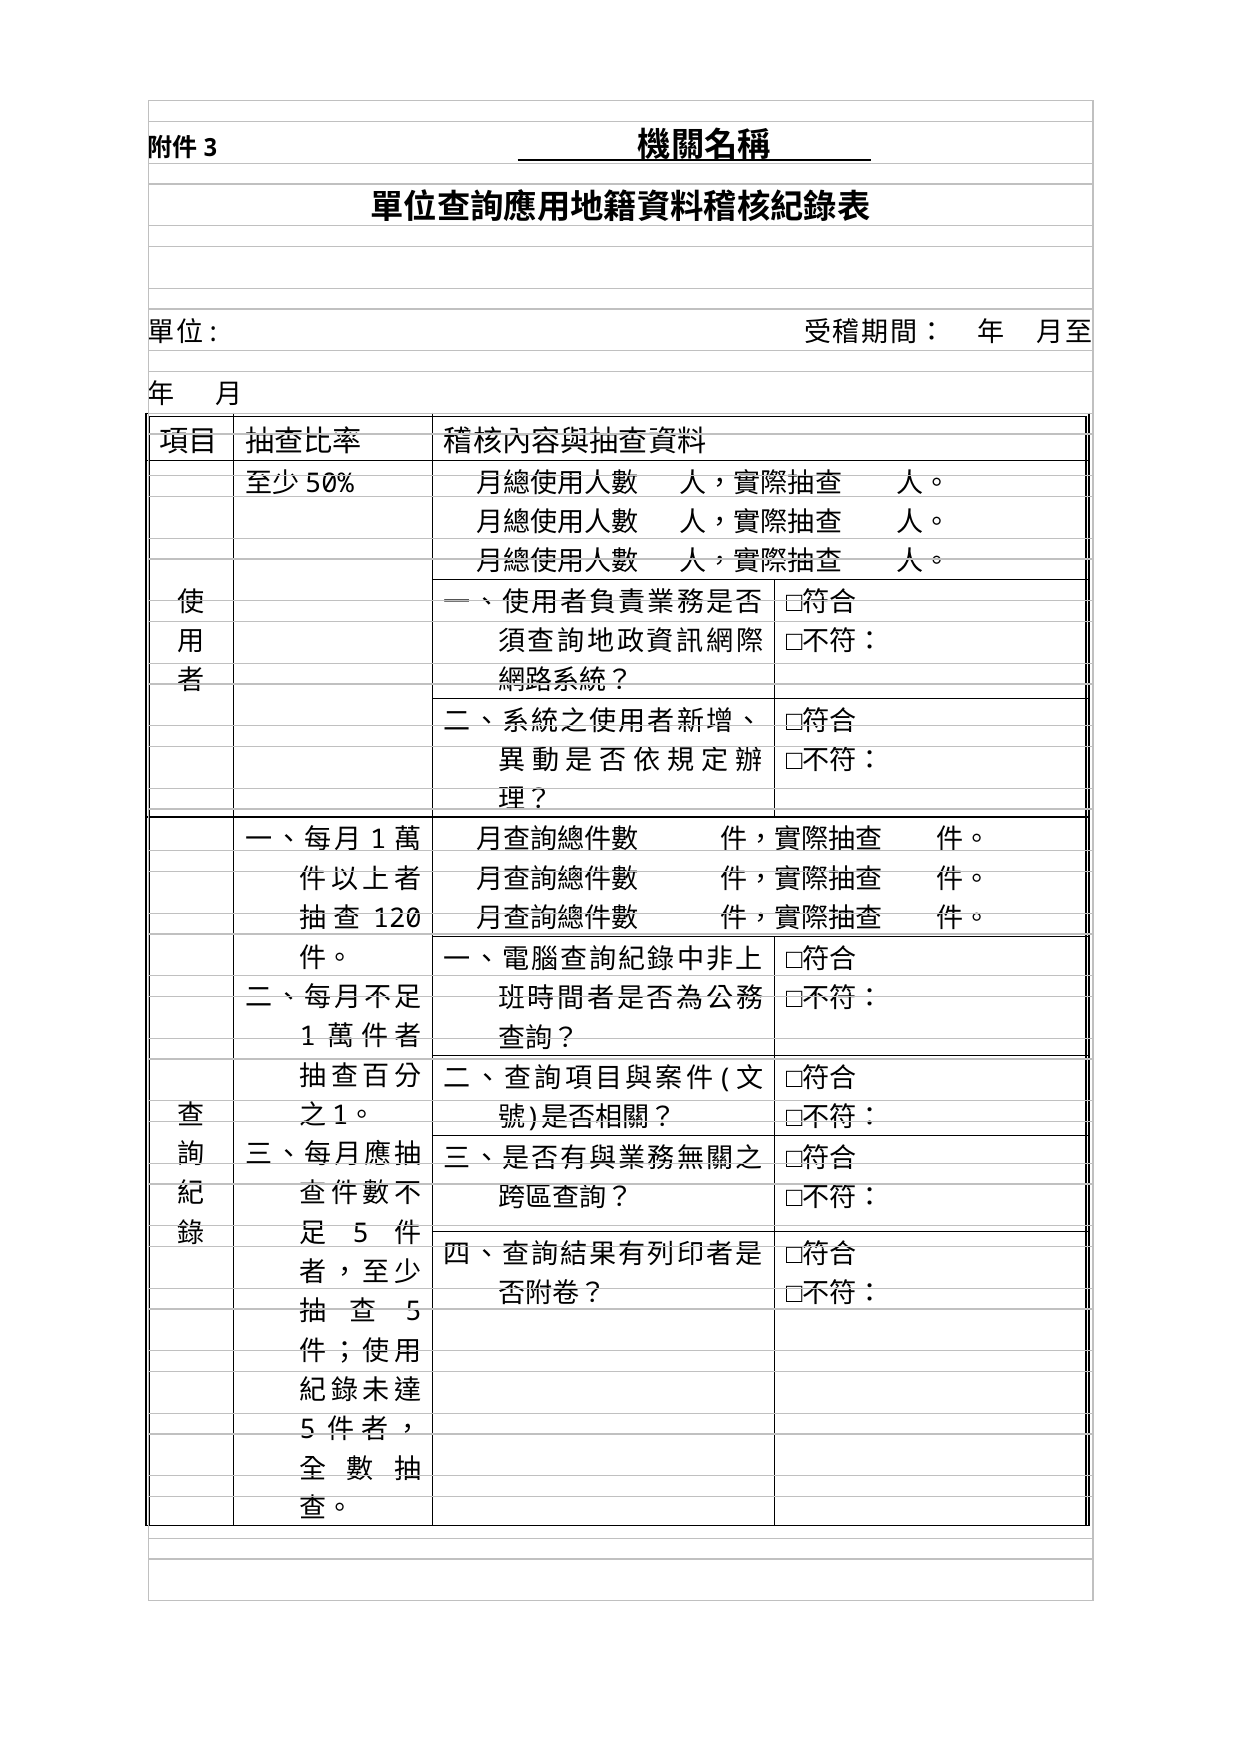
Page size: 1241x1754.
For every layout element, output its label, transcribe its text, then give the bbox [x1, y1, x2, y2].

table_cell □符合 □不符： [775, 747, 1085, 788]
table_header [234, 417, 432, 433]
table_cell □符合 □不符： [775, 1136, 1085, 1163]
table_header 項目 [150, 435, 233, 459]
table_cell □符合 □不符： [775, 997, 1085, 1038]
table_cell 月查詢總件數 件，實際抽查 件。 月查詢總件數 件，實際抽查 件。 月查詢總件數 件，實際抽查 件。 [433, 914, 1085, 933]
table_header [150, 417, 233, 433]
table_cell 一、電腦查詢紀錄中非上班時間者是否為公務查詢？ [433, 997, 774, 1038]
table_cell 查 詢 紀 錄 [150, 1497, 233, 1525]
table_cell 使 用 者 [150, 539, 233, 558]
table_cell 二、系統之使用者新增、異動是否依規定辦理？ [433, 789, 515, 808]
table_cell □符合 □不符： [775, 1351, 1085, 1371]
table_cell 二、查詢項目與案件(文號)是否相關？ [433, 1122, 774, 1135]
table_cell 使 用 者 [150, 685, 233, 725]
table_cell 查 詢 紀 錄 [150, 1476, 233, 1496]
table_cell 一、使用者負責業務是否須查詢地政資訊網際網路系統？ [433, 622, 774, 663]
table_header 抽查比率 [234, 435, 432, 459]
table_cell □符合 □不符： [775, 1435, 1085, 1475]
table_cell 使 用 者 [150, 497, 233, 538]
table_cell 月總使用人數 人，實際抽查 人。 月總使用人數 人，實際抽查 人。 月總使用人數 人，實際抽查 人。 [433, 476, 1085, 496]
table_cell □符合 □不符： [775, 789, 1085, 808]
table_header 稽核內容與抽查資料 [433, 435, 1085, 459]
table_cell □符合 □不符： [775, 726, 1085, 746]
table_cell □符合 □不符： [775, 601, 1085, 621]
table_cell 一、每月1萬 件以上者抽查120件。 二、每月不足1萬件者抽查百分之1。 三、每月應抽查件數不足5件者，至少抽查5件；使用紀錄未達5件者，全數抽查。 [234, 1497, 432, 1525]
table_cell 一、使用者負責業務是否須查詢地政資訊網際網路系統？ [433, 601, 774, 621]
table_cell □符合 □不符： [775, 1232, 1085, 1246]
table_cell 二、查詢項目與案件(文號)是否相關？ [433, 1101, 774, 1121]
table_cell 查 詢 紀 錄 [150, 1372, 233, 1413]
table_cell 月總使用人數 人，實際抽查 人。 月總使用人數 人，實際抽查 人。 月總使用人數 人，實際抽查 人。 [433, 560, 1085, 579]
table_cell 四、查詢結果有列印者是否附卷？ [433, 1476, 774, 1496]
table_cell 查 詢 紀 錄 [150, 1185, 233, 1225]
table_cell 一、每月1萬 件以上者抽查120件。 二、每月不足1萬件者抽查百分之1。 三、每月應抽查件數不足5件者，至少抽查5件；使用紀錄未達5件者，全數抽查。 [234, 1476, 432, 1496]
table_cell 二、查詢項目與案件(文號)是否相關？ [433, 1060, 774, 1100]
table_cell 使 用 者 [150, 747, 233, 788]
table_cell 四、查詢結果有列印者是否附卷？ [433, 1372, 774, 1413]
table_cell 月總使用人數 人，實際抽查 人。 月總使用人數 人，實際抽查 人。 月總使用人數 人，實際抽查 人。 [433, 497, 1085, 538]
table_cell 使 用 者 [150, 810, 233, 816]
table_cell 使 用 者 [150, 461, 233, 475]
table_cell □符合 □不符： [775, 1310, 1085, 1350]
table_cell 查 詢 紀 錄 [150, 1060, 233, 1100]
table_cell 四、查詢結果有列印者是否附卷？ [433, 1414, 774, 1433]
table_cell 使 用 者 [150, 476, 233, 496]
table_cell 使 用 者 [150, 560, 233, 600]
table_cell 二、系統之使用者新增、異動是否依規定辦理？ [433, 747, 774, 788]
table_cell 一、每月1萬 件以上者抽查120件。 二、每月不足1萬件者抽查百分之1。 三、每月應抽查件數不足5件者，至少抽查5件；使用紀錄未達5件者，全數抽查。 [234, 1351, 432, 1371]
table_cell 使 用 者 [150, 622, 233, 663]
table_cell 一、電腦查詢紀錄中非上班時間者是否為公務查詢？ [433, 1039, 774, 1055]
table_cell 使 用 者 [150, 726, 233, 746]
table_cell 月查詢總件數 件，實際抽查 件。 月查詢總件數 件，實際抽查 件。 月查詢總件數 件，實際抽查 件。 [433, 851, 1085, 871]
table_cell 四、查詢結果有列印者是否附卷？ [433, 1351, 774, 1371]
table_cell 一、電腦查詢紀錄中非上班時間者是否為公務查詢？ [433, 937, 774, 975]
table_cell 查 詢 紀 錄 [150, 914, 233, 933]
table_cell □符合 □不符： [775, 699, 1085, 725]
table_cell □符合 □不符： [775, 1101, 1085, 1121]
table_cell □符合 □不符： [775, 1226, 1085, 1231]
table_cell 一、每月1萬 件以上者抽查120件。 二、每月不足1萬件者抽查百分之1。 三、每月應抽查件數不足5件者，至少抽查5件；使用紀錄未達5件者，全數抽查。 [234, 914, 432, 933]
table_cell 查 詢 紀 錄 [150, 1351, 233, 1371]
table_cell 一、每月1萬 件以上者抽查120件。 二、每月不足1萬件者抽查百分之1。 三、每月應抽查件數不足5件者，至少抽查5件；使用紀錄未達5件者，全數抽查。 [234, 1372, 432, 1413]
table_cell □符合 □不符： [775, 1372, 1085, 1413]
table_cell 月查詢總件數 件，實際抽查 件。 月查詢總件數 件，實際抽查 件。 月查詢總件數 件，實際抽查 件。 [433, 872, 1085, 913]
text [149, 101, 1092, 121]
table_cell 查 詢 紀 錄 [150, 1414, 233, 1433]
table_cell [234, 685, 432, 725]
table_cell 使 用 者 [150, 601, 233, 621]
table_cell 一、每月1萬 件以上者抽查120件。 二、每月不足1萬件者抽查百分之1。 三、每月應抽查件數不足5件者，至少抽查5件；使用紀錄未達5件者，全數抽查。 [234, 851, 432, 871]
table_cell 查 詢 紀 錄 [150, 1226, 233, 1246]
table_cell □符合 □不符： [775, 1476, 1085, 1496]
table_cell 一、每月1萬 件以上者抽查120件。 二、每月不足1萬件者抽查百分之1。 三、每月應抽查件數不足5件者，至少抽查5件；使用紀錄未達5件者，全數抽查。 [234, 872, 432, 913]
table_cell □符合 □不符： [775, 685, 1085, 698]
table_cell 一、每月1萬 件以上者抽查120件。 二、每月不足1萬件者抽查百分之1。 三、每月應抽查件數不足5件者，至少抽查5件；使用紀錄未達5件者，全數抽查。 [234, 1164, 432, 1183]
table_cell □符合 □不符： [775, 1122, 1085, 1135]
table_cell 一、每月1萬 件以上者抽查120件。 二、每月不足1萬件者抽查百分之1。 三、每月應抽查件數不足5件者，至少抽查5件；使用紀錄未達5件者，全數抽查。 [234, 1289, 432, 1308]
table_cell 三、是否有與業務無關之跨區查詢？ [433, 1226, 774, 1231]
table_cell 一、每月1萬 件以上者抽查120件。 二、每月不足1萬件者抽查百分之1。 三、每月應抽查件數不足5件者，至少抽查5件；使用紀錄未達5件者，全數抽查。 [234, 1039, 432, 1058]
table_cell 查 詢 紀 錄 [150, 1039, 233, 1058]
table_cell [234, 810, 432, 816]
table_cell 查 詢 紀 錄 [150, 1247, 233, 1288]
table_cell □符合 □不符： [775, 580, 1085, 600]
table_cell [234, 601, 432, 621]
table_cell 一、使用者負責業務是否須查詢地政資訊網際網路系統？ [433, 685, 774, 698]
table_cell 一、每月1萬 件以上者抽查120件。 二、每月不足1萬件者抽查百分之1。 三、每月應抽查件數不足5件者，至少抽查5件；使用紀錄未達5件者，全數抽查。 [234, 935, 432, 975]
table_cell 一、使用者負責業務是否須查詢地政資訊網際網路系統？ [433, 580, 774, 600]
table_cell 查 詢 紀 錄 [150, 1435, 233, 1475]
table_cell 月總使用人數 人，實際抽查 人。 月總使用人數 人，實際抽查 人。 月總使用人數 人，實際抽查 人。 [433, 539, 1085, 558]
table_cell 查 詢 紀 錄 [150, 935, 233, 975]
table_cell 使 用 者 [150, 664, 233, 683]
table_cell 一、每月1萬 件以上者抽查120件。 二、每月不足1萬件者抽查百分之1。 三、每月應抽查件數不足5件者，至少抽查5件；使用紀錄未達5件者，全數抽查。 [234, 1414, 432, 1433]
table_cell 查 詢 紀 錄 [150, 1164, 233, 1183]
table_cell 查 詢 紀 錄 [150, 976, 233, 996]
table_cell 一、每月1萬 件以上者抽查120件。 二、每月不足1萬件者抽查百分之1。 三、每月應抽查件數不足5件者，至少抽查5件；使用紀錄未達5件者，全數抽查。 [234, 1435, 432, 1475]
table_cell 查 詢 紀 錄 [150, 818, 233, 850]
table_cell 月查詢總件數 件，實際抽查 件。 月查詢總件數 件，實際抽查 件。 月查詢總件數 件，實際抽查 件。 [433, 818, 1085, 850]
table_cell 一、每月1萬 件以上者抽查120件。 二、每月不足1萬件者抽查百分之1。 三、每月應抽查件數不足5件者，至少抽查5件；使用紀錄未達5件者，全數抽查。 [234, 818, 432, 850]
table_cell □符合 □不符： [775, 1039, 1085, 1055]
text 附件3 機關名稱 [149, 122, 1092, 163]
table_cell 一、每月1萬 件以上者抽查120件。 二、每月不足1萬件者抽查百分之1。 三、每月應抽查件數不足5件者，至少抽查5件；使用紀錄未達5件者，全數抽查。 [234, 997, 432, 1038]
table_cell 一、每月1萬 件以上者抽查120件。 二、每月不足1萬件者抽查百分之1。 三、每月應抽查件數不足5件者，至少抽查5件；使用紀錄未達5件者，全數抽查。 [234, 1122, 432, 1163]
table_cell 三、是否有與業務無關之跨區查詢？ [433, 1136, 774, 1163]
table_cell 一、每月1萬 件以上者抽查120件。 二、每月不足1萬件者抽查百分之1。 三、每月應抽查件數不足5件者，至少抽查5件；使用紀錄未達5件者，全數抽查。 [234, 1247, 432, 1288]
text [149, 351, 1092, 371]
table_cell 一、每月1萬 件以上者抽查120件。 二、每月不足1萬件者抽查百分之1。 三、每月應抽查件數不足5件者，至少抽查5件；使用紀錄未達5件者，全數抽查。 [234, 1185, 432, 1225]
table_cell [234, 539, 432, 558]
table_cell 查 詢 紀 錄 [150, 1289, 233, 1308]
table_cell □符合 □不符： [787, 1248, 801, 1262]
table_cell □符合 □不符： [775, 937, 1085, 975]
table_cell □符合 □不符： [775, 1414, 1085, 1433]
table_cell 四、查詢結果有列印者是否附卷？ [433, 1435, 774, 1475]
text [149, 164, 1092, 183]
table_cell □符合 □不符： [787, 1289, 801, 1301]
table_cell 四、查詢結果有列印者是否附卷？ [433, 1497, 774, 1525]
table_cell [234, 461, 432, 475]
table_cell 二、系統之使用者新增、異動是否依規定辦理？ [433, 810, 774, 816]
table_cell 一、使用者負責業務是否須查詢地政資訊網際網路系統？ [433, 664, 774, 683]
table_cell 月總使用人數 人，實際抽查 人。 月總使用人數 人，實際抽查 人。 月總使用人數 人，實際抽查 人。 [433, 461, 1085, 475]
text 單位查詢應用地籍資料稽核紀錄表 [149, 185, 1092, 225]
table_cell [234, 622, 432, 663]
table_cell □符合 □不符： [775, 1497, 1085, 1525]
table_cell 查 詢 紀 錄 [150, 1310, 233, 1350]
table_cell 一、每月1萬 件以上者抽查120件。 二、每月不足1萬件者抽查百分之1。 三、每月應抽查件數不足5件者，至少抽查5件；使用紀錄未達5件者，全數抽查。 [234, 1060, 432, 1100]
table_cell □符合 □不符： [775, 1164, 1085, 1183]
table_cell 查 詢 紀 錄 [191, 1101, 233, 1121]
table_cell [234, 497, 432, 538]
table_cell 至少50% [234, 476, 432, 496]
table_cell 三、是否有與業務無關之跨區查詢？ [433, 1164, 774, 1183]
text [149, 289, 1092, 308]
table_cell [234, 560, 432, 600]
table_cell 一、每月1萬 件以上者抽查120件。 二、每月不足1萬件者抽查百分之1。 三、每月應抽查件數不足5件者，至少抽查5件；使用紀錄未達5件者，全數抽查。 [234, 1101, 432, 1121]
table_cell 四、查詢結果有列印者是否附卷？ [433, 1247, 774, 1288]
table_cell □符合 □不符： [775, 1060, 1085, 1100]
table_cell 二、系統之使用者新增、異動是否依規定辦理？ [433, 699, 774, 725]
table_cell 查 詢 紀 錄 [150, 872, 233, 913]
table_cell [234, 789, 432, 808]
table_cell 一、每月1萬 件以上者抽查120件。 二、每月不足1萬件者抽查百分之1。 三、每月應抽查件數不足5件者，至少抽查5件；使用紀錄未達5件者，全數抽查。 [234, 1310, 432, 1350]
table_cell □符合 □不符： [775, 1185, 1085, 1225]
table_cell □符合 □不符： [775, 976, 1085, 996]
table_cell 二、系統之使用者新增、異動是否依規定辦理？ [433, 726, 774, 746]
table_cell [234, 726, 432, 746]
table_cell [234, 747, 432, 788]
table_cell [234, 664, 432, 683]
table_cell □符合 □不符： [775, 810, 1085, 816]
table_cell 一、每月1萬 件以上者抽查120件。 二、每月不足1萬件者抽查百分之1。 三、每月應抽查件數不足5件者，至少抽查5件；使用紀錄未達5件者，全數抽查。 [234, 1226, 432, 1246]
table_cell 四、查詢結果有列印者是否附卷？ [433, 1232, 774, 1246]
text 單位: 受稽期間： 年 月至 [149, 310, 1092, 350]
table_cell 查 詢 紀 錄 [150, 997, 233, 1038]
table_cell 一、電腦查詢紀錄中非上班時間者是否為公務查詢？ [433, 976, 774, 996]
text 年 月 [149, 372, 1092, 413]
table_header [433, 417, 1085, 433]
table_cell 一、每月1萬 件以上者抽查120件。 二、每月不足1萬件者抽查百分之1。 三、每月應抽查件數不足5件者，至少抽查5件；使用紀錄未達5件者，全數抽查。 [234, 976, 432, 996]
table_cell □符合 □不符： [775, 1247, 1085, 1288]
table_cell 查 詢 紀 錄 [150, 851, 233, 871]
table_cell 四、查詢結果有列印者是否附卷？ [433, 1310, 774, 1350]
table_cell 二、系統之使用者新增、異動是否依規定辦理？ [517, 789, 774, 808]
table_cell 三、是否有與業務無關之跨區查詢？ [433, 1185, 774, 1225]
table_cell □符合 □不符： [775, 1289, 1085, 1308]
table_cell □符合 □不符： [775, 622, 1085, 663]
table_cell 查 詢 紀 錄 [150, 1101, 189, 1121]
table_cell 使 用 者 [150, 789, 233, 808]
table_cell 四、查詢結果有列印者是否附卷？ [433, 1289, 774, 1308]
table_cell 查 詢 紀 錄 [150, 1122, 233, 1163]
table_cell □符合 □不符： [775, 664, 1085, 683]
